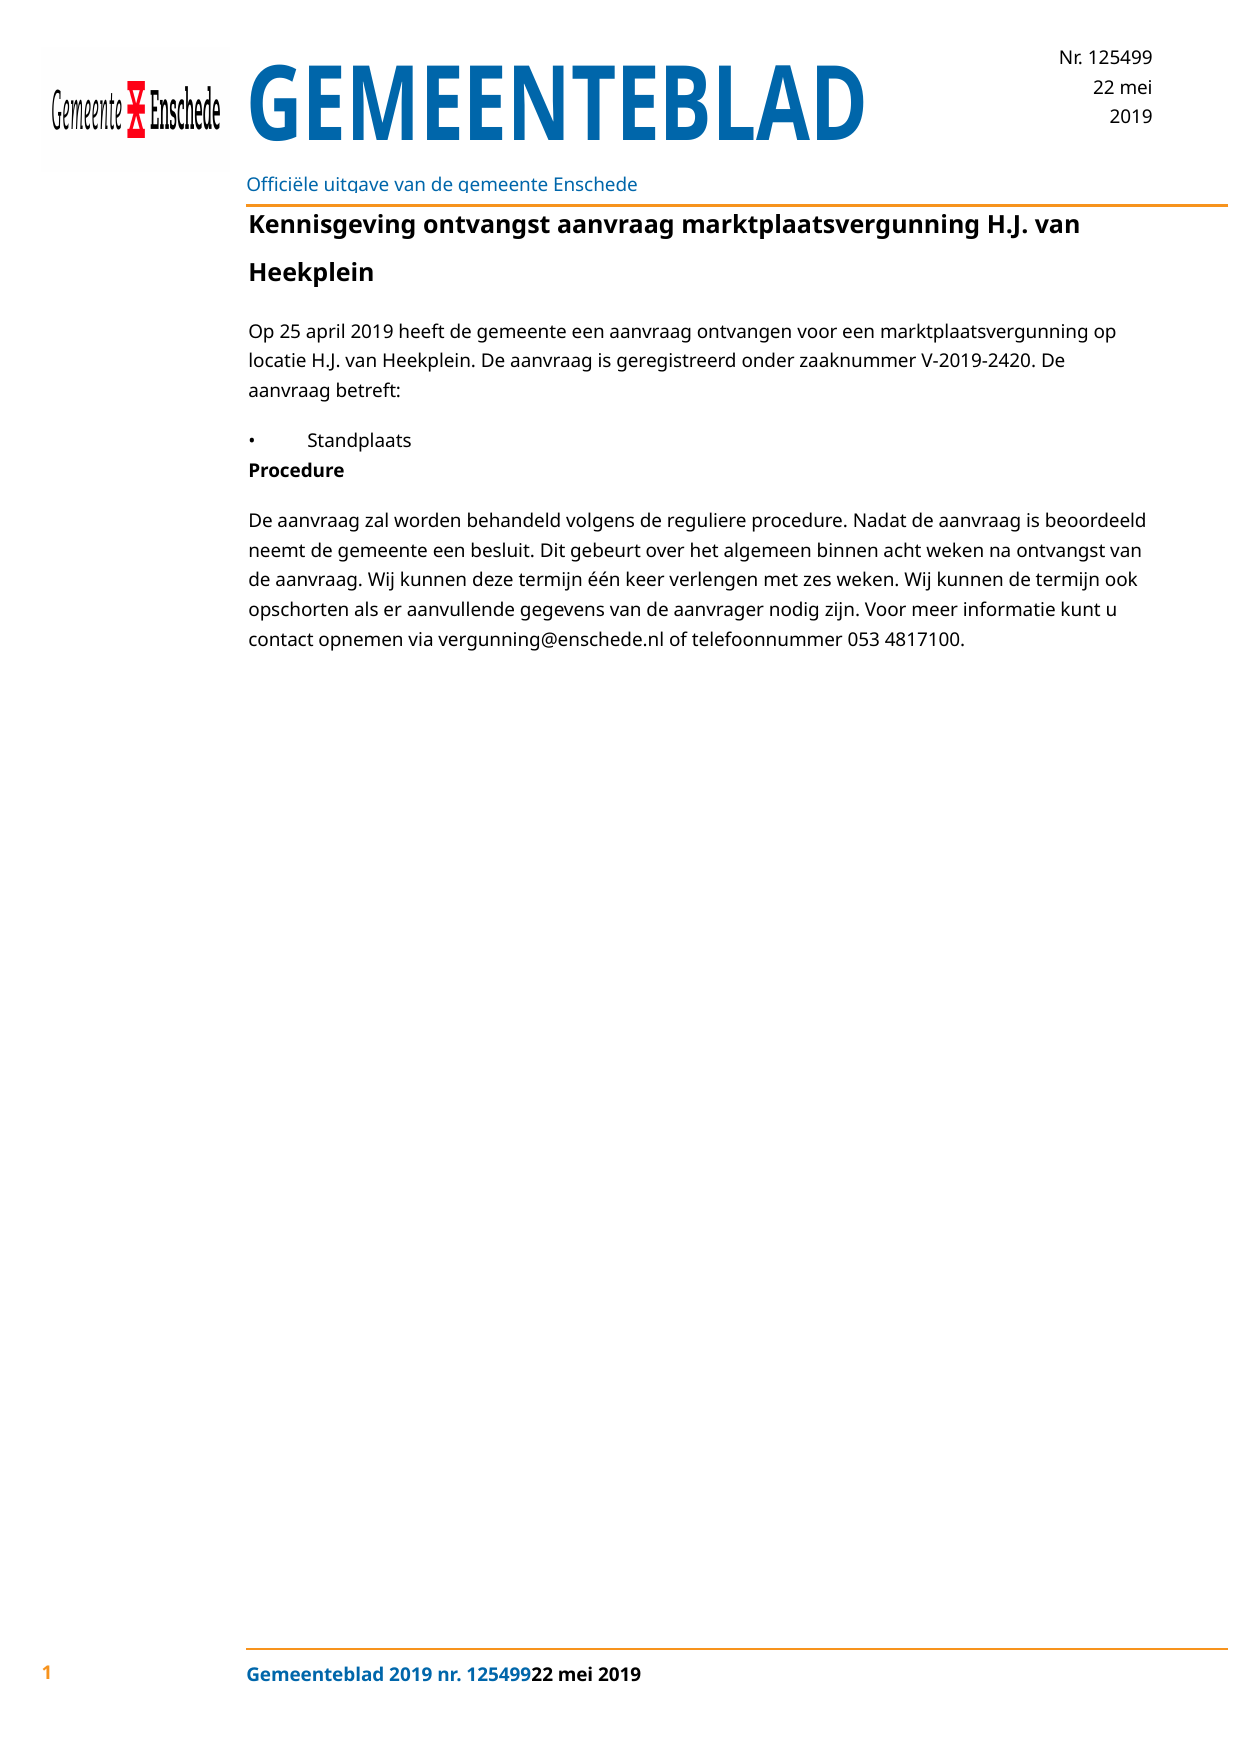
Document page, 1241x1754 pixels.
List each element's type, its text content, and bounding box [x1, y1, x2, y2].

list Standplaats [248, 427, 1152, 453]
text Op 25 april 2019 heeft de gemeente een aanvraag ontvangen voor een marktplaatsvergunning op locatie H.J. van Heekplein. De aanvraag is geregistreerd onder zaaknummer V-2019-2420. De aanvraag betreft: [248, 318, 1152, 403]
text Kennisgeving ontvangst aanvraag marktplaatsvergunning H.J. van Heekplein [248, 207, 1152, 288]
text Procedure [248, 457, 1152, 483]
text De aanvraag zal worden behandeld volgens de reguliere procedure. Nadat de aanvraag is beoordeeld neemt de gemeente een besluit. Dit gebeurt over het algemeen binnen acht weken na ontvangst van de aanvraag. Wij kunnen deze termijn één keer verlengen met zes weken. Wij kunnen de termijn ook opschorten als er aanvullende gegevens van de aanvrager nodig zijn. Voor meer informatie kunt u contact opnemen via vergunning@enschede.nl of telefoonnummer 053 4817100. [248, 507, 1152, 652]
picture [41, 47, 231, 172]
